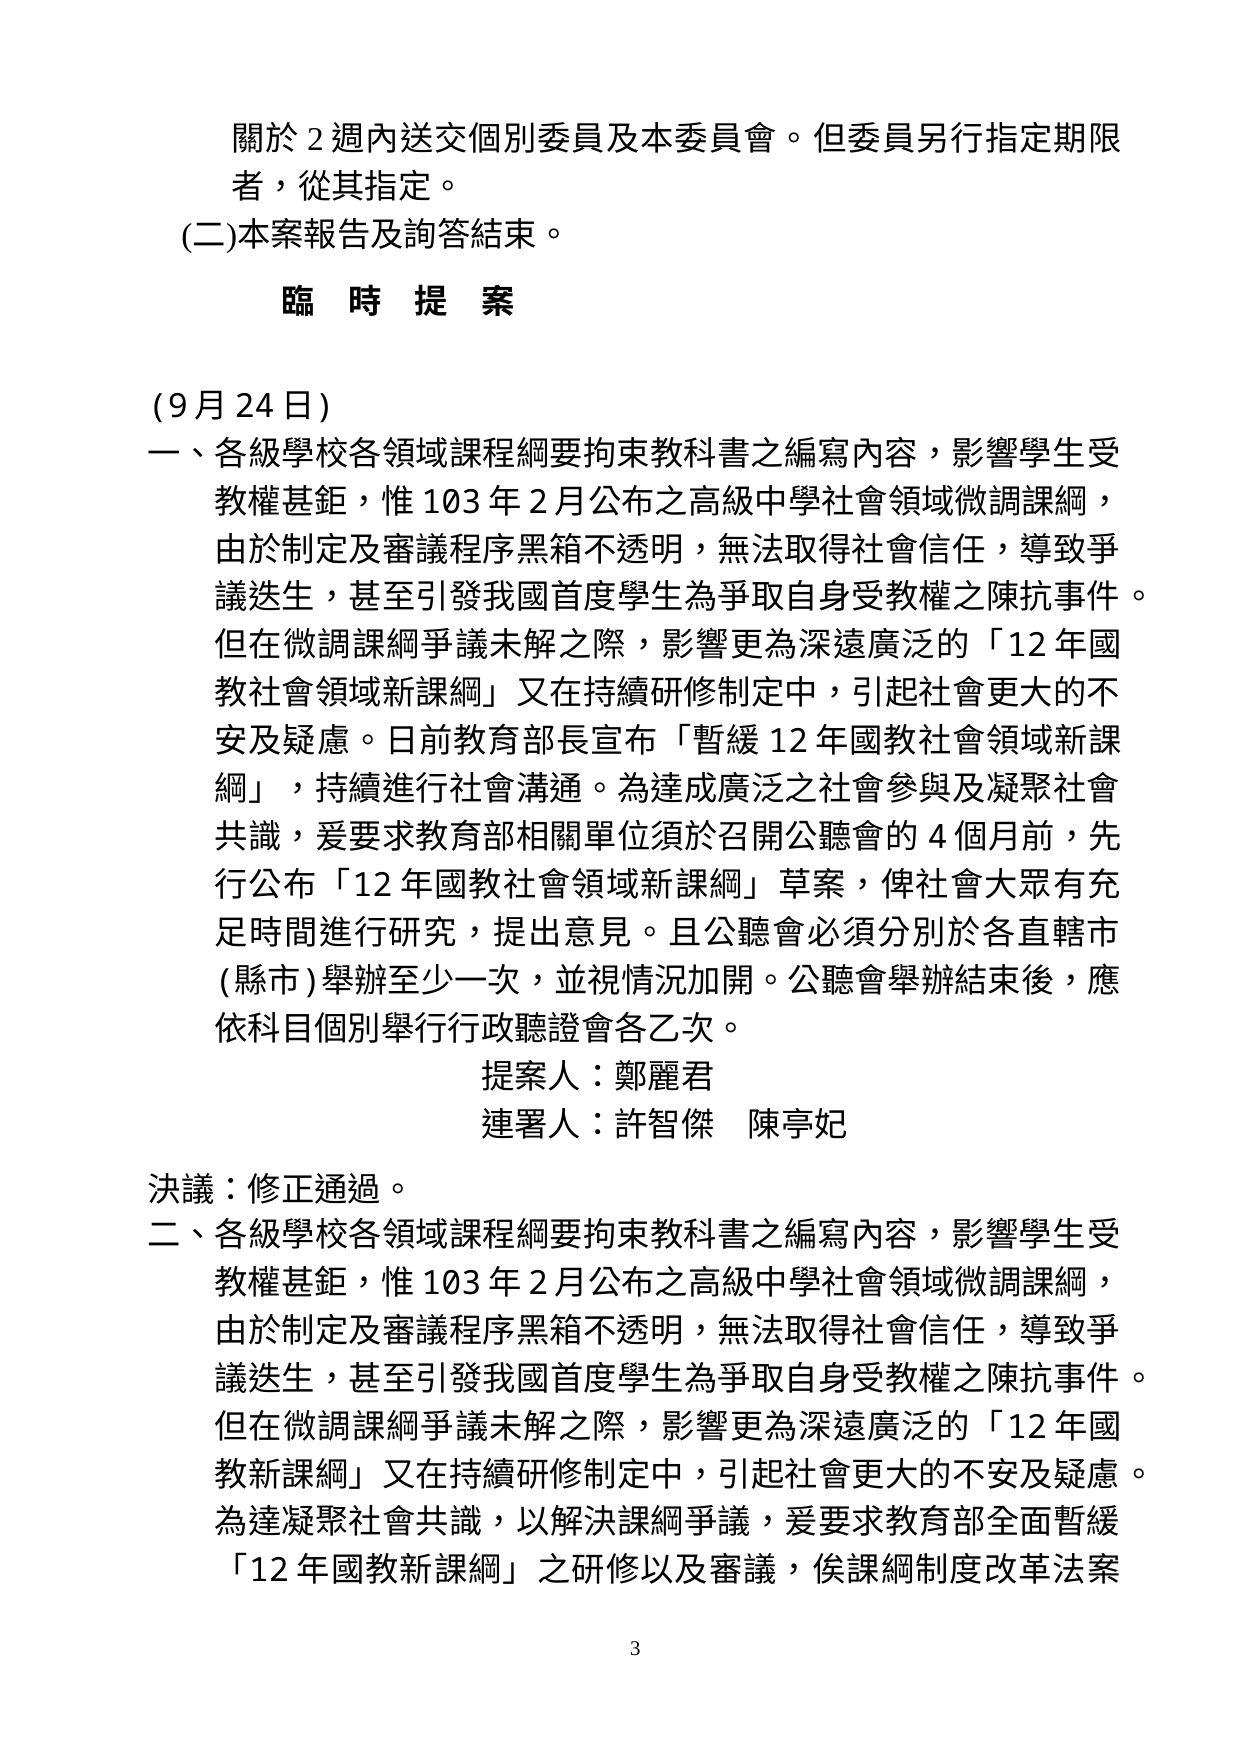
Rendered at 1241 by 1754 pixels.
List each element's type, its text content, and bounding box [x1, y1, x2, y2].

text (9月24日) [148, 379, 1122, 427]
text 一、各級學校各領域課程綱要拘束教科書之編寫內容，影響學生受教權甚鉅，惟103年2月公布之高級中學社會領域微調課綱，由於制定及審議程序黑箱不透明，無法取得社會信任，導致爭議迭生，甚至引發我國首度學生為爭取自身受教權之陳抗事件。但在微調課綱爭議未解之際，影響更為深遠廣泛的「12年國教社會領域新課綱」又在持續研修制定中，引起社會更大的不安及疑慮。日前教育部長宣布「暫緩12年國教社會領域新課綱」，持續進行社會溝通。為達成廣泛之社會參與及凝聚社會共識，爰要求教育部相關單位須於召開公聽會的4個月前，先行公布「12年國教社會領域新課綱」草案，俾社會大眾有充足時間進行研究，提出意見。且公聽會必須分別於各直轄市(縣市)舉辦至少一次，並視情況加開。公聽會舉辦結束後，應依科目個別舉行行政聽證會各乙次。 [148, 427, 1122, 1050]
text (二)本案報告及詢答結束。 [181, 208, 1122, 256]
text 二、各級學校各領域課程綱要拘束教科書之編寫內容，影響學生受教權甚鉅，惟103年2月公布之高級中學社會領域微調課綱，由於制定及審議程序黑箱不透明，無法取得社會信任，導致爭議迭生，甚至引發我國首度學生為爭取自身受教權之陳抗事件。但在微調課綱爭議未解之際，影響更為深遠廣泛的「12年國教新課綱」又在持續研修制定中，引起社會更大的不安及疑慮。為達凝聚社會共識，以解決課綱爭議，爰要求教育部全面暫緩「12年國教新課綱」之研修以及審議，俟課綱制度改革法案於立法院三讀通過之後，始得依據修改後之新程序，重新進行「12年國教新課綱」之研修以及審議。 [148, 1208, 1122, 1591]
text 決議：修正通過。 [148, 1146, 1122, 1208]
text 臨 時 提 案 [148, 275, 1120, 323]
text 連署人：許智傑 陳亭妃 [148, 1098, 1122, 1146]
text 關於2週內送交個別委員及本委員會。但委員另行指定期限者，從其指定。 [181, 112, 1122, 208]
text 提案人：鄭麗君 [148, 1050, 1122, 1098]
